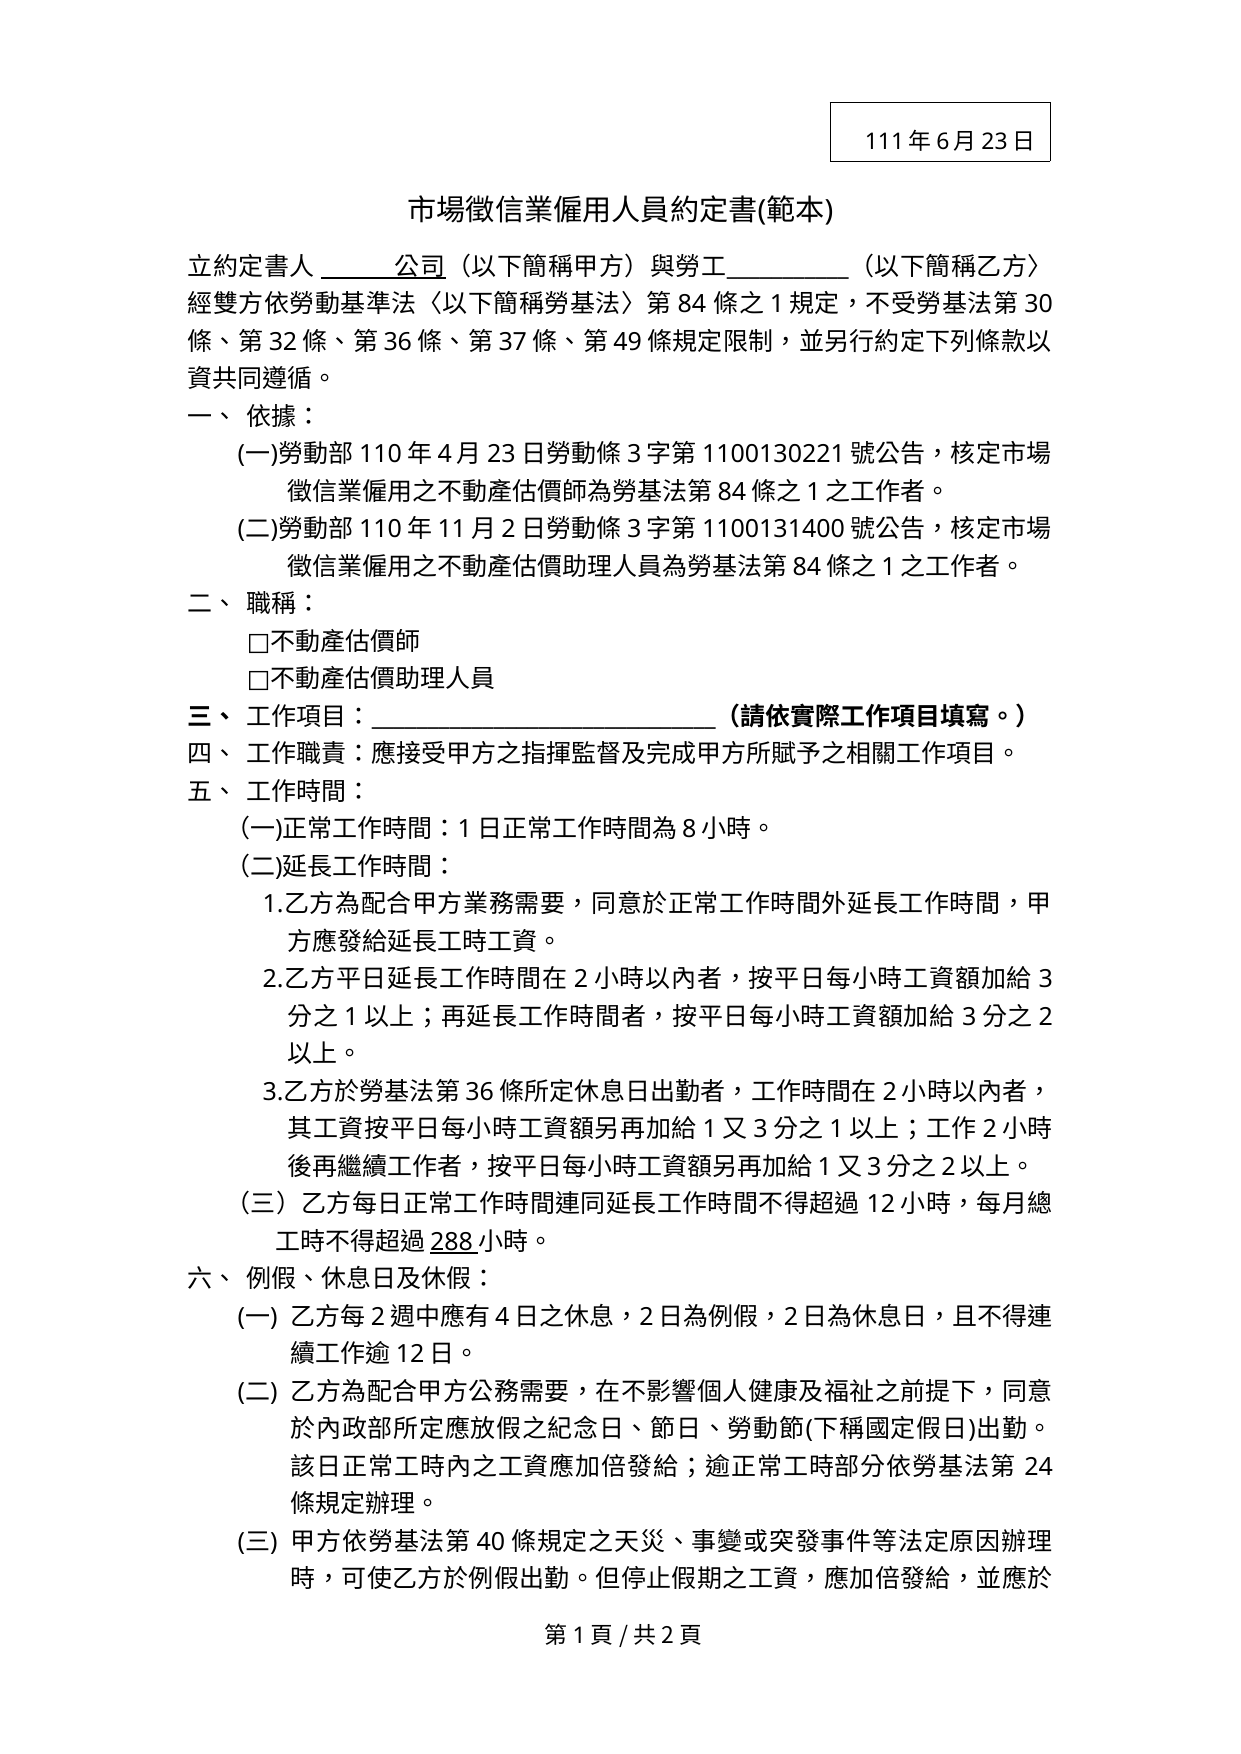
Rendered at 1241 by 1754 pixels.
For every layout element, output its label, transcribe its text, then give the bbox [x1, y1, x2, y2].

list □不動產估價助理人員 [247, 652, 1053, 689]
text 111年6月23日制定 [844, 109, 1035, 153]
text 3.乙方於勞基法第36條所定休息日出勤者，工作時間在2小時以內者，其工資按平日每小時工資額另再加給1又3分之1以上；工作2小時後再繼續工作者，按平日每小時工資額另再加給1又3分之2以上。 [262, 1064, 1053, 1177]
list 乙方為配合甲方公務需要，在不影響個人健康及福祉之前提下，同意於內政部所定應放假之紀念日、節日、勞動節(下稱國定假日)出勤。該日正常工時內之工資應加倍發給；逾正常工時部分依勞基法第24條規定辦理。 [237, 1364, 1053, 1514]
list 甲方依勞基法第40條規定之天災、事變或突發事件等法定原因辦理時，可使乙方於例假出勤。但停止假期之工資，應加倍發給，並應於 [237, 1514, 1053, 1589]
list (一)勞動部110年4月23日勞動條3字第1100130221號公告，核定市場徵信業僱用之不動產估價師為勞基法第84條之1之工作者。 [237, 427, 1053, 502]
text （一)正常工作時間：1日正常工作時間為8小時。 [225, 802, 1053, 839]
list 例假、休息日及休假： [187, 1252, 1053, 1289]
list 依據： [187, 389, 1053, 427]
list 工作職責：應接受甲方之指揮監督及完成甲方所賦予之相關工作項目。 [187, 727, 1053, 764]
list 職稱： [187, 577, 1053, 614]
text （三）乙方每日正常工作時間連同延長工作時間不得超過12小時，每月總工時不得超過288小時。 [225, 1177, 1053, 1252]
text （二)延長工作時間： [225, 839, 1053, 877]
text 市場徵信業僱用人員約定書(範本) [187, 164, 1053, 239]
list □不動產估價師 [247, 614, 1053, 652]
list (二)勞動部110年11月2日勞動條3字第1100131400號公告，核定市場徵信業僱用之不動產估價助理人員為勞基法第84條之1之工作者。 [237, 502, 1053, 577]
text 立約定書人 公司（以下簡稱甲方）與勞工___________（以下簡稱乙方〉經雙方依勞動基準法〈以下簡稱勞基法〉第84 條之1規定，不受勞基法第30條、第32條、第36條、第37條、第49條規定限制，並另行約定下列條款以資共同遵循。 [187, 239, 1053, 389]
text 1.乙方為配合甲方業務需要，同意於正常工作時間外延長工作時間，甲方應發給延長工時工資。 [262, 877, 1053, 952]
list 乙方每2週中應有4日之休息，2日為例假，2日為休息日，且不得連續工作逾12日。 [237, 1289, 1053, 1364]
list 工作項目：_______________________________（請依實際工作項目填寫。） [187, 689, 1053, 727]
text 2.乙方平日延長工作時間在2小時以內者，按平日每小時工資額加給3分之1以上；再延長工作時間者，按平日每小時工資額加給3分之2以上。 [262, 952, 1053, 1064]
list 工作時間： [187, 764, 1053, 802]
